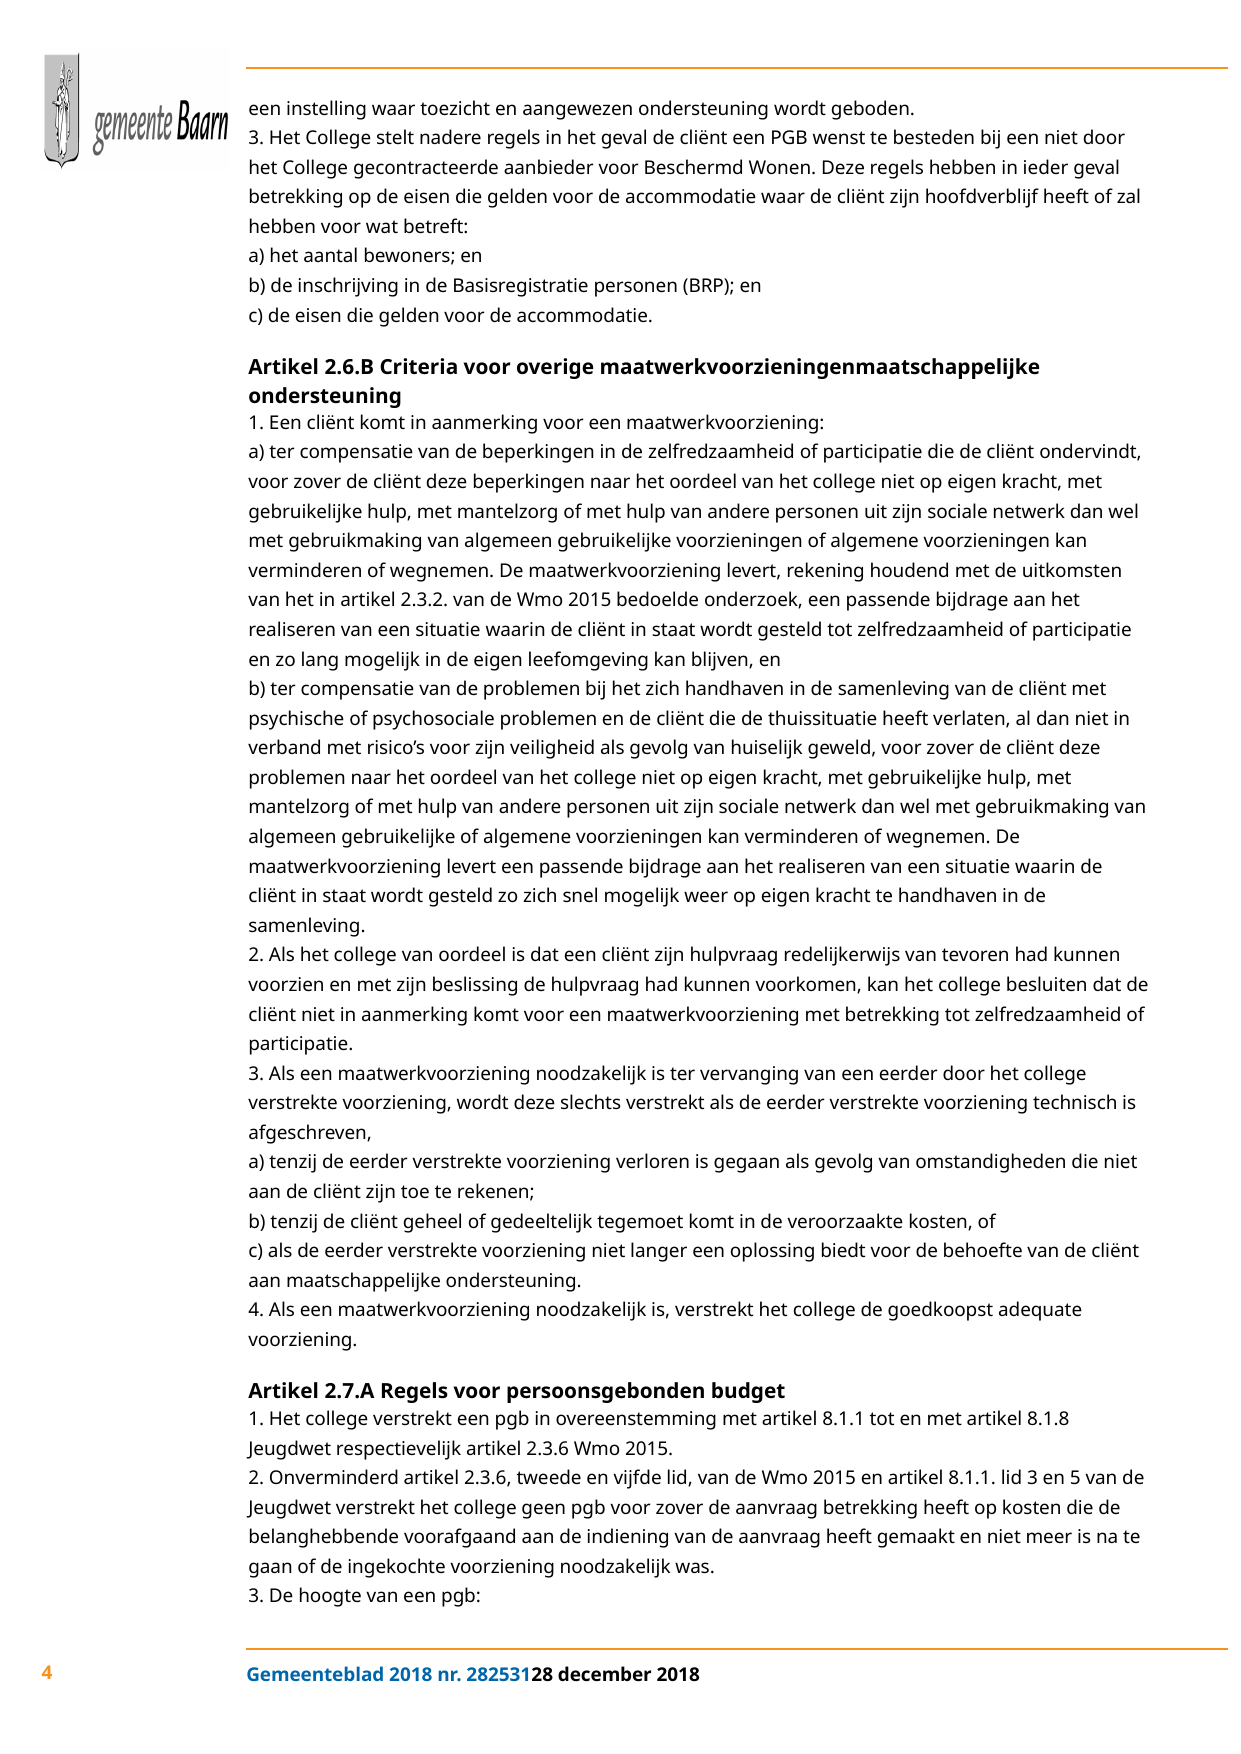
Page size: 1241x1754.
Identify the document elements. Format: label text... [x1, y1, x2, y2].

text b) tenzij de cliënt geheel of gedeeltelijk tegemoet komt in de veroorzaakte kosten, of [248, 1208, 1152, 1234]
text a) het aantal bewoners; en [248, 243, 1152, 268]
text c) als de eerder verstrekte voorziening niet langer een oplossing biedt voor de behoefte van de cliënt aan maatschappelijke ondersteuning. [248, 1237, 1152, 1293]
text 3. Het College stelt nadere regels in het geval de cliënt een PGB wenst te besteden bij een niet door het College gecontracteerde aanbieder voor Beschermd Wonen. Deze regels hebben in ieder geval betrekking op de eisen die gelden voor de accommodatie waar de cliënt zijn hoofdverblijf heeft of zal hebben voor wat betreft: [248, 124, 1152, 239]
picture [41, 47, 231, 172]
text b) de inschrijving in de Basisregistratie personen (BRP); en [248, 272, 1152, 298]
text a) tenzij de eerder verstrekte voorziening verloren is gegaan als gevolg van omstandigheden die niet aan de cliënt zijn toe te rekenen; [248, 1149, 1152, 1204]
text 1. Een cliënt komt in aanmerking voor een maatwerkvoorziening: [248, 409, 1152, 435]
text b) ter compensatie van de problemen bij het zich handhaven in de samenleving van de cliënt met psychische of psychosociale problemen en de cliënt die de thuissituatie heeft verlaten, al dan niet in verband met risico’s voor zijn veiligheid als gevolg van huiselijk geweld, voor zover de cliënt deze problemen naar het oordeel van het college niet op eigen kracht, met gebruikelijke hulp, met mantelzorg of met hulp van andere personen uit zijn sociale netwerk dan wel met gebruikmaking van algemeen gebruikelijke of algemene voorzieningen kan verminderen of wegnemen. De maatwerkvoorziening levert een passende bijdrage aan het realiseren van een situatie waarin de cliënt in staat wordt gesteld zo zich snel mogelijk weer op eigen kracht te handhaven in de samenleving. [248, 675, 1152, 938]
text 3. De hoogte van een pgb: [248, 1583, 1152, 1608]
text 3. Als een maatwerkvoorziening noodzakelijk is ter vervanging van een eerder door het college verstrekte voorziening, wordt deze slechts verstrekt als de eerder verstrekte voorziening technisch is afgeschreven, [248, 1060, 1152, 1145]
text 2. Als het college van oordeel is dat een cliënt zijn hulpvraag redelijkerwijs van tevoren had kunnen voorzien en met zijn beslissing de hulpvraag had kunnen voorkomen, kan het college besluiten dat de cliënt niet in aanmerking komt voor een maatwerkvoorziening met betrekking tot zelfredzaamheid of participatie. [248, 942, 1152, 1056]
text Artikel 2.7.A Regels voor persoonsgebonden budget [248, 1377, 1152, 1405]
text Artikel 2.6.B Criteria voor overige maatwerkvoorzieningenmaatschappelijke ondersteuning [248, 352, 1152, 409]
text 2. Onverminderd artikel 2.3.6, tweede en vijfde lid, van de Wmo 2015 en artikel 8.1.1. lid 3 en 5 van de Jeugdwet verstrekt het college geen pgb voor zover de aanvraag betrekking heeft op kosten die de belanghebbende voorafgaand aan de indiening van de aanvraag heeft gemaakt en niet meer is na te gaan of de ingekochte voorziening noodzakelijk was. [248, 1464, 1152, 1579]
text c) de eisen die gelden voor de accommodatie. [248, 302, 1152, 328]
text een instelling waar toezicht en aangewezen ondersteuning wordt geboden. [248, 95, 1152, 121]
text 1. Het college verstrekt een pgb in overeenstemming met artikel 8.1.1 tot en met artikel 8.1.8 Jeugdwet respectievelijk artikel 2.3.6 Wmo 2015. [248, 1405, 1152, 1460]
text a) ter compensatie van de beperkingen in de zelfredzaamheid of participatie die de cliënt ondervindt, voor zover de cliënt deze beperkingen naar het oordeel van het college niet op eigen kracht, met gebruikelijke hulp, met mantelzorg of met hulp van andere personen uit zijn sociale netwerk dan wel met gebruikmaking van algemeen gebruikelijke voorzieningen of algemene voorzieningen kan verminderen of wegnemen. De maatwerkvoorziening levert, rekening houdend met de uitkomsten van het in artikel 2.3.2. van de Wmo 2015 bedoelde onderzoek, een passende bijdrage aan het realiseren van een situatie waarin de cliënt in staat wordt gesteld tot zelfredzaamheid of participatie en zo lang mogelijk in de eigen leefomgeving kan blijven, en [248, 439, 1152, 672]
text 4. Als een maatwerkvoorziening noodzakelijk is, verstrekt het college de goedkoopst adequate voorziening. [248, 1297, 1152, 1352]
